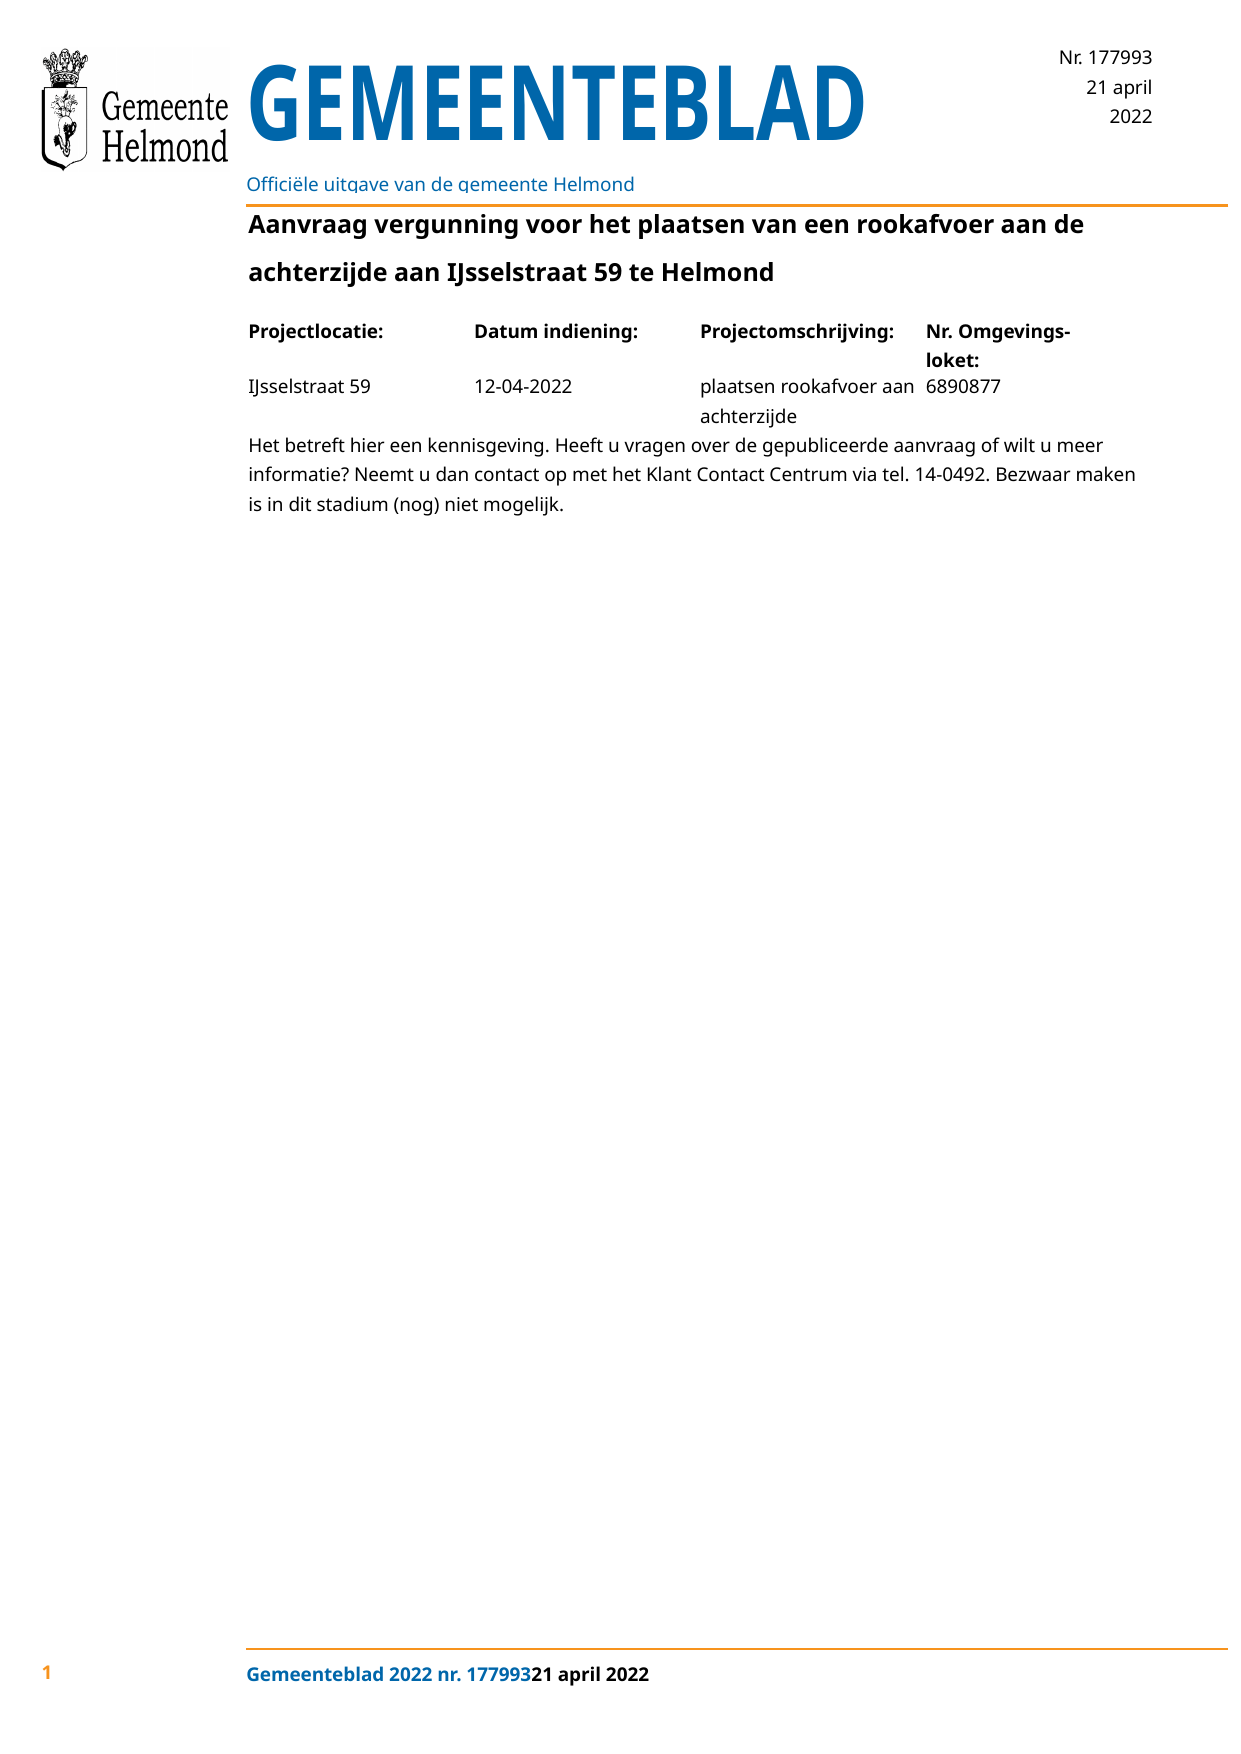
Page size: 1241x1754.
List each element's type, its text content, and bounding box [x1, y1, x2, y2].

table_cell IJsselstraat 59 [248, 373, 474, 429]
table_cell 6890877 [926, 373, 1152, 429]
table_cell plaatsen rookafvoer aan achterzijde [700, 373, 926, 429]
picture [41, 47, 231, 172]
table_header Nr. Omgevings- loket: [926, 318, 1152, 373]
text Aanvraag vergunning voor het plaatsen van een rookafvoer aan de achterzijde aan IJsselstraat 59 te Helmond [248, 207, 1152, 288]
table_header Datum indiening: [474, 318, 700, 373]
text Het betreft hier een kennisgeving. Heeft u vragen over de gepubliceerde aanvraag of wilt u meer informatie? Neemt u dan contact op met het Klant Contact Centrum via tel. 14-0492. Bezwaar maken is in dit stadium (nog) niet mogelijk. [248, 432, 1152, 517]
table_header Projectomschrijving: [700, 318, 926, 373]
table_header Projectlocatie: [248, 318, 474, 373]
table_cell 12-04-2022 [474, 373, 700, 429]
